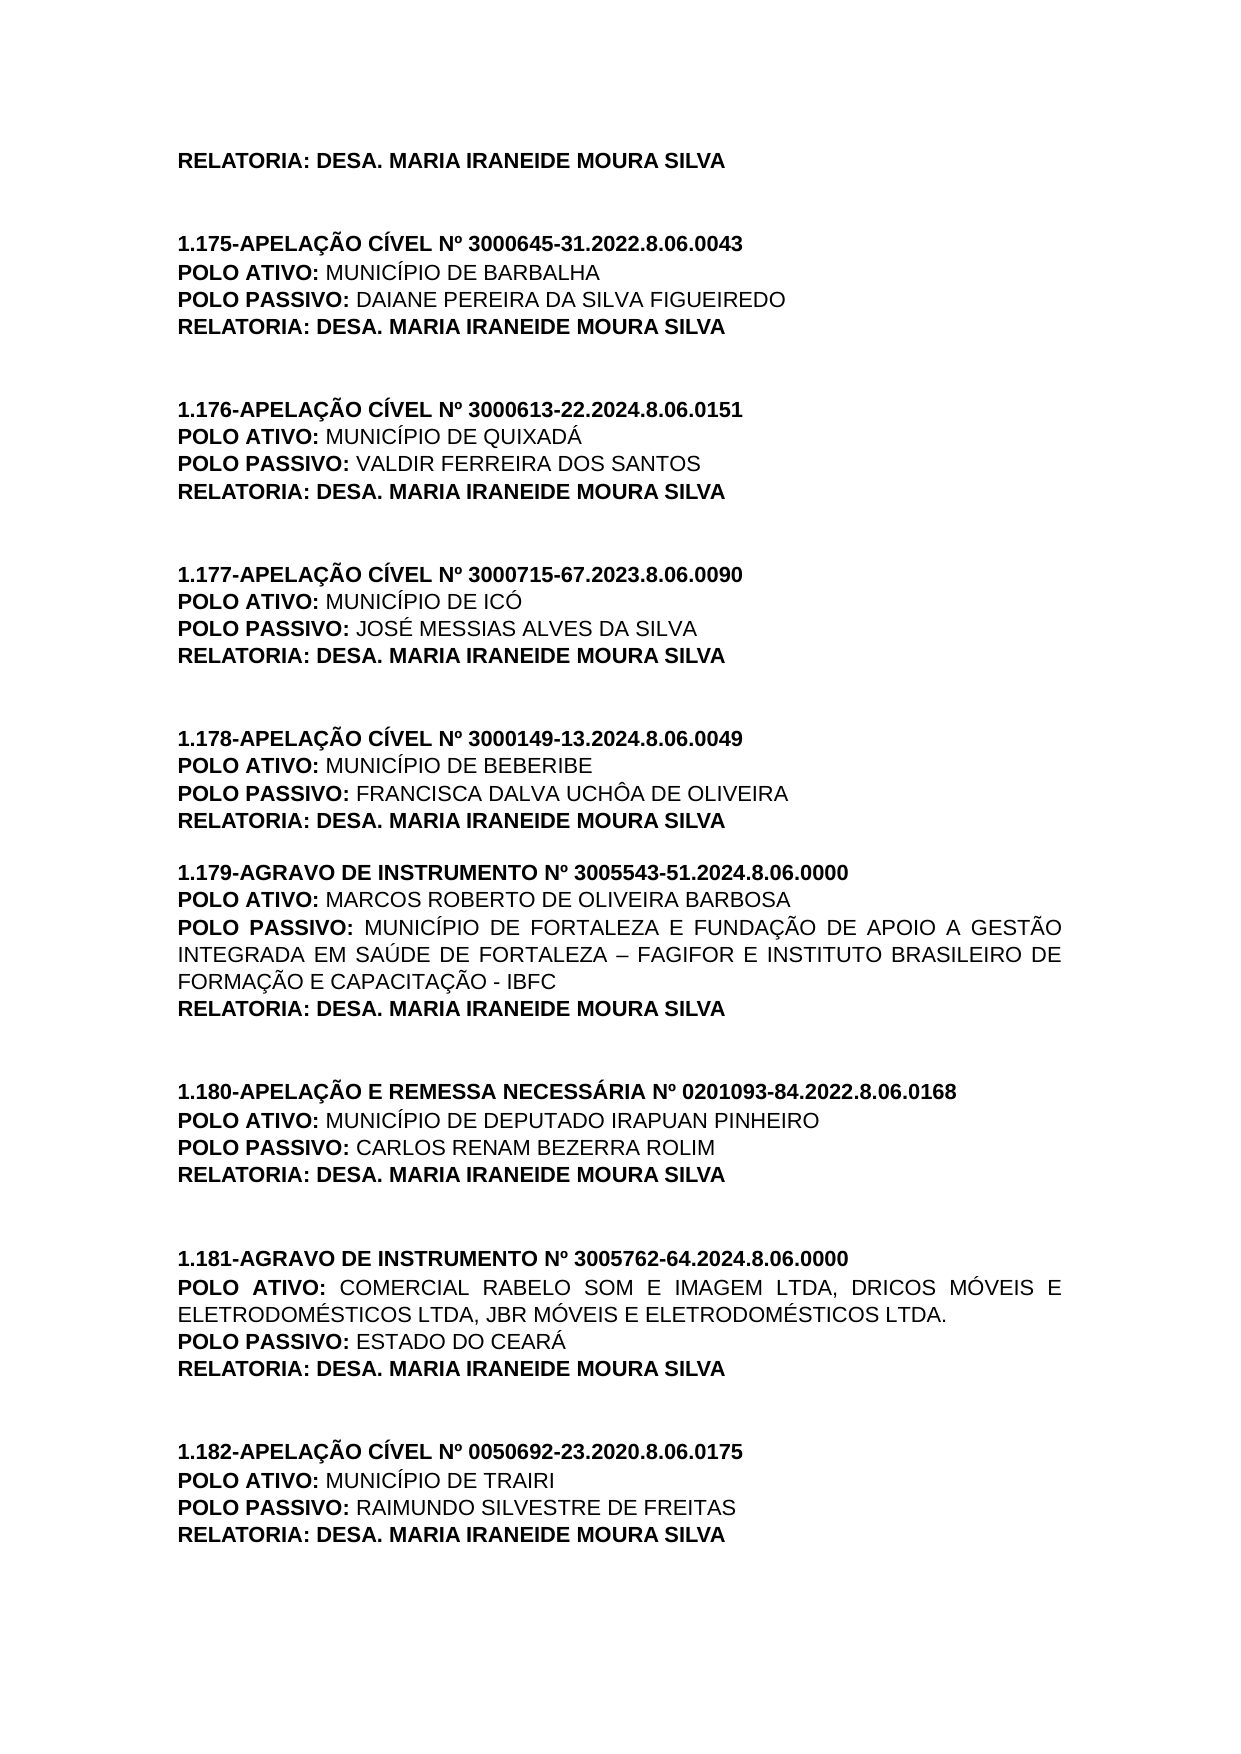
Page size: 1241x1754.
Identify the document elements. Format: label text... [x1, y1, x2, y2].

text RELATORIA: DESA. MARIA IRANEIDE MOURA SILVA [177, 1522, 1063, 1547]
text POLO PASSIVO: VALDIR FERREIRA DOS SANTOS [177, 451, 1063, 477]
text POLO ATIVO: MUNICÍPIO DE BARBALHA [177, 259, 1063, 285]
text RELATORIA: DESA. MARIA IRANEIDE MOURA SILVA [177, 148, 1063, 173]
text 1.178-APELAÇÃO CÍVEL Nº 3000149-13.2024.8.06.0049 [177, 726, 1063, 751]
text POLO PASSIVO: RAIMUNDO SILVESTRE DE FREITAS [177, 1495, 1063, 1520]
text POLO PASSIVO: ESTADO DO CEARÁ [177, 1329, 1063, 1354]
text POLO ATIVO: MARCOS ROBERTO DE OLIVEIRA BARBOSA [177, 887, 1063, 912]
text RELATORIA: DESA. MARIA IRANEIDE MOURA SILVA [177, 1162, 1063, 1188]
text POLO PASSIVO: FRANCISCA DALVA UCHÔA DE OLIVEIRA [177, 781, 1063, 806]
text 1.177-APELAÇÃO CÍVEL Nº 3000715-67.2023.8.06.0090 [177, 562, 1063, 587]
text POLO ATIVO: MUNICÍPIO DE TRAIRI [177, 1468, 1063, 1493]
text POLO ATIVO: MUNICÍPIO DE QUIXADÁ [177, 424, 1063, 449]
text POLO ATIVO: COMERCIAL RABELO SOM E IMAGEM LTDA, DRICOS MÓVEIS E ELETRODOMÉSTICOS LTDA, JBR MÓVEIS E ELETRODOMÉSTICOS LTDA. [177, 1274, 1063, 1327]
text POLO ATIVO: MUNICÍPIO DE ICÓ [177, 589, 1063, 614]
text 1.181-AGRAVO DE INSTRUMENTO Nº 3005762-64.2024.8.06.0000 [177, 1245, 1063, 1271]
text RELATORIA: DESA. MARIA IRANEIDE MOURA SILVA [177, 1356, 1063, 1381]
text POLO PASSIVO: DAIANE PEREIRA DA SILVA FIGUEIREDO [177, 287, 1063, 312]
text POLO ATIVO: MUNICÍPIO DE DEPUTADO IRAPUAN PINHEIRO [177, 1108, 1063, 1133]
text POLO PASSIVO: JOSÉ MESSIAS ALVES DA SILVA [177, 616, 1063, 641]
text RELATORIA: DESA. MARIA IRANEIDE MOURA SILVA [177, 643, 1063, 668]
text 1.175-APELAÇÃO CÍVEL Nº 3000645-31.2022.8.06.0043 [177, 231, 1063, 256]
text RELATORIA: DESA. MARIA IRANEIDE MOURA SILVA [177, 478, 1063, 504]
text POLO PASSIVO: CARLOS RENAM BEZERRA ROLIM [177, 1135, 1063, 1160]
text 1.182-APELAÇÃO CÍVEL Nº 0050692-23.2020.8.06.0175 [177, 1439, 1063, 1464]
text 1.176-APELAÇÃO CÍVEL Nº 3000613-22.2024.8.06.0151 [177, 397, 1063, 422]
text POLO ATIVO: MUNICÍPIO DE BEBERIBE [177, 753, 1063, 778]
text POLO PASSIVO: MUNICÍPIO DE FORTALEZA E FUNDAÇÃO DE APOIO A GESTÃO INTEGRADA EM SAÚDE DE FORTALEZA – FAGIFOR E INSTITUTO BRASILEIRO DE FORMAÇÃO E CAPACITAÇÃO - IBFC [177, 914, 1063, 994]
text RELATORIA: DESA. MARIA IRANEIDE MOURA SILVA [177, 996, 1063, 1021]
text 1.180-APELAÇÃO E REMESSA NECESSÁRIA Nº 0201093-84.2022.8.06.0168 [177, 1079, 1063, 1104]
text RELATORIA: DESA. MARIA IRANEIDE MOURA SILVA [177, 314, 1063, 339]
text RELATORIA: DESA. MARIA IRANEIDE MOURA SILVA [177, 808, 1063, 833]
text 1.179-AGRAVO DE INSTRUMENTO Nº 3005543-51.2024.8.06.0000 [177, 860, 1063, 885]
